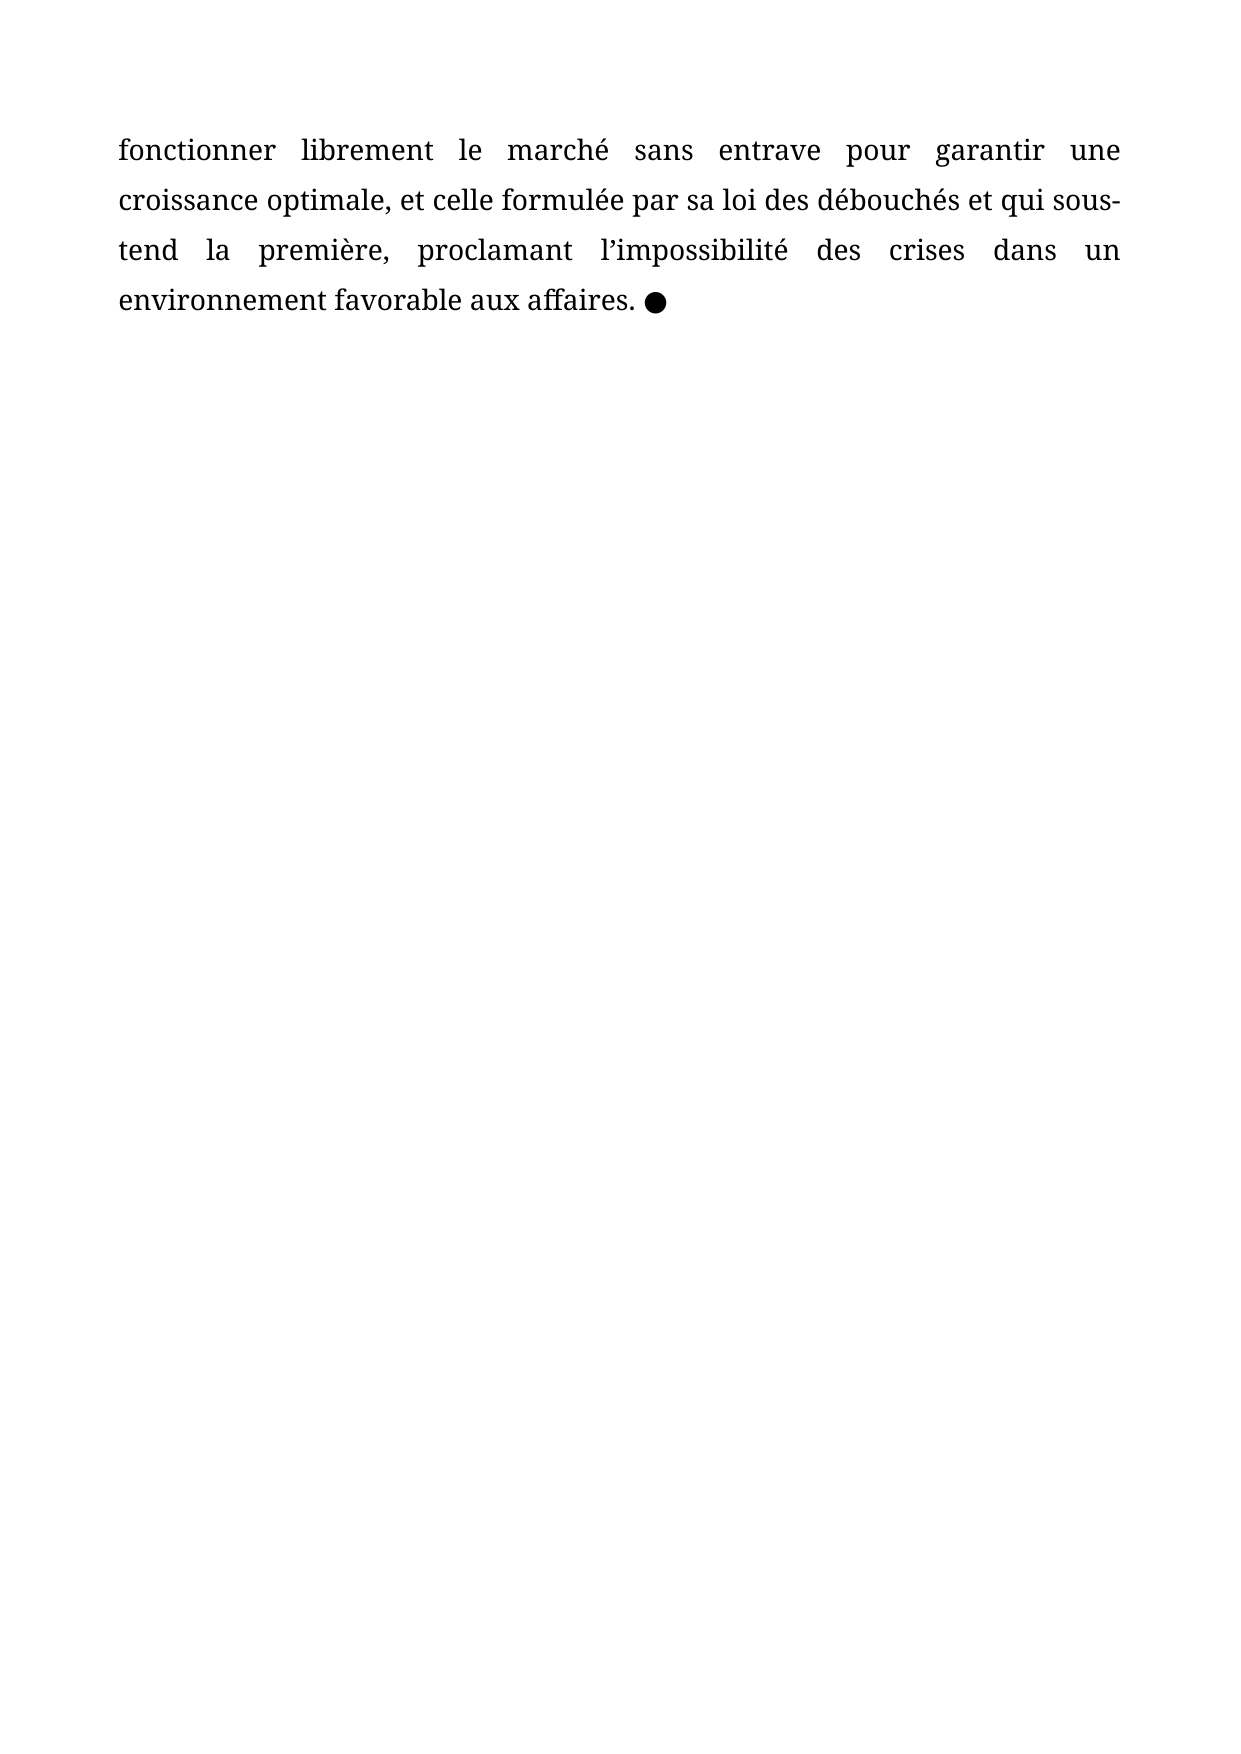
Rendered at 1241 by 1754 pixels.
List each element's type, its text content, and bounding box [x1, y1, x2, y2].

text fonctionner librement le marché sans entrave pour garantir une croissance optimale, et celle formulée par sa loi des débouchés et qui sous-tend la première, proclamant l’impossibilité des crises dans un environnement favorable aux affaires. ● [118, 118, 1122, 318]
